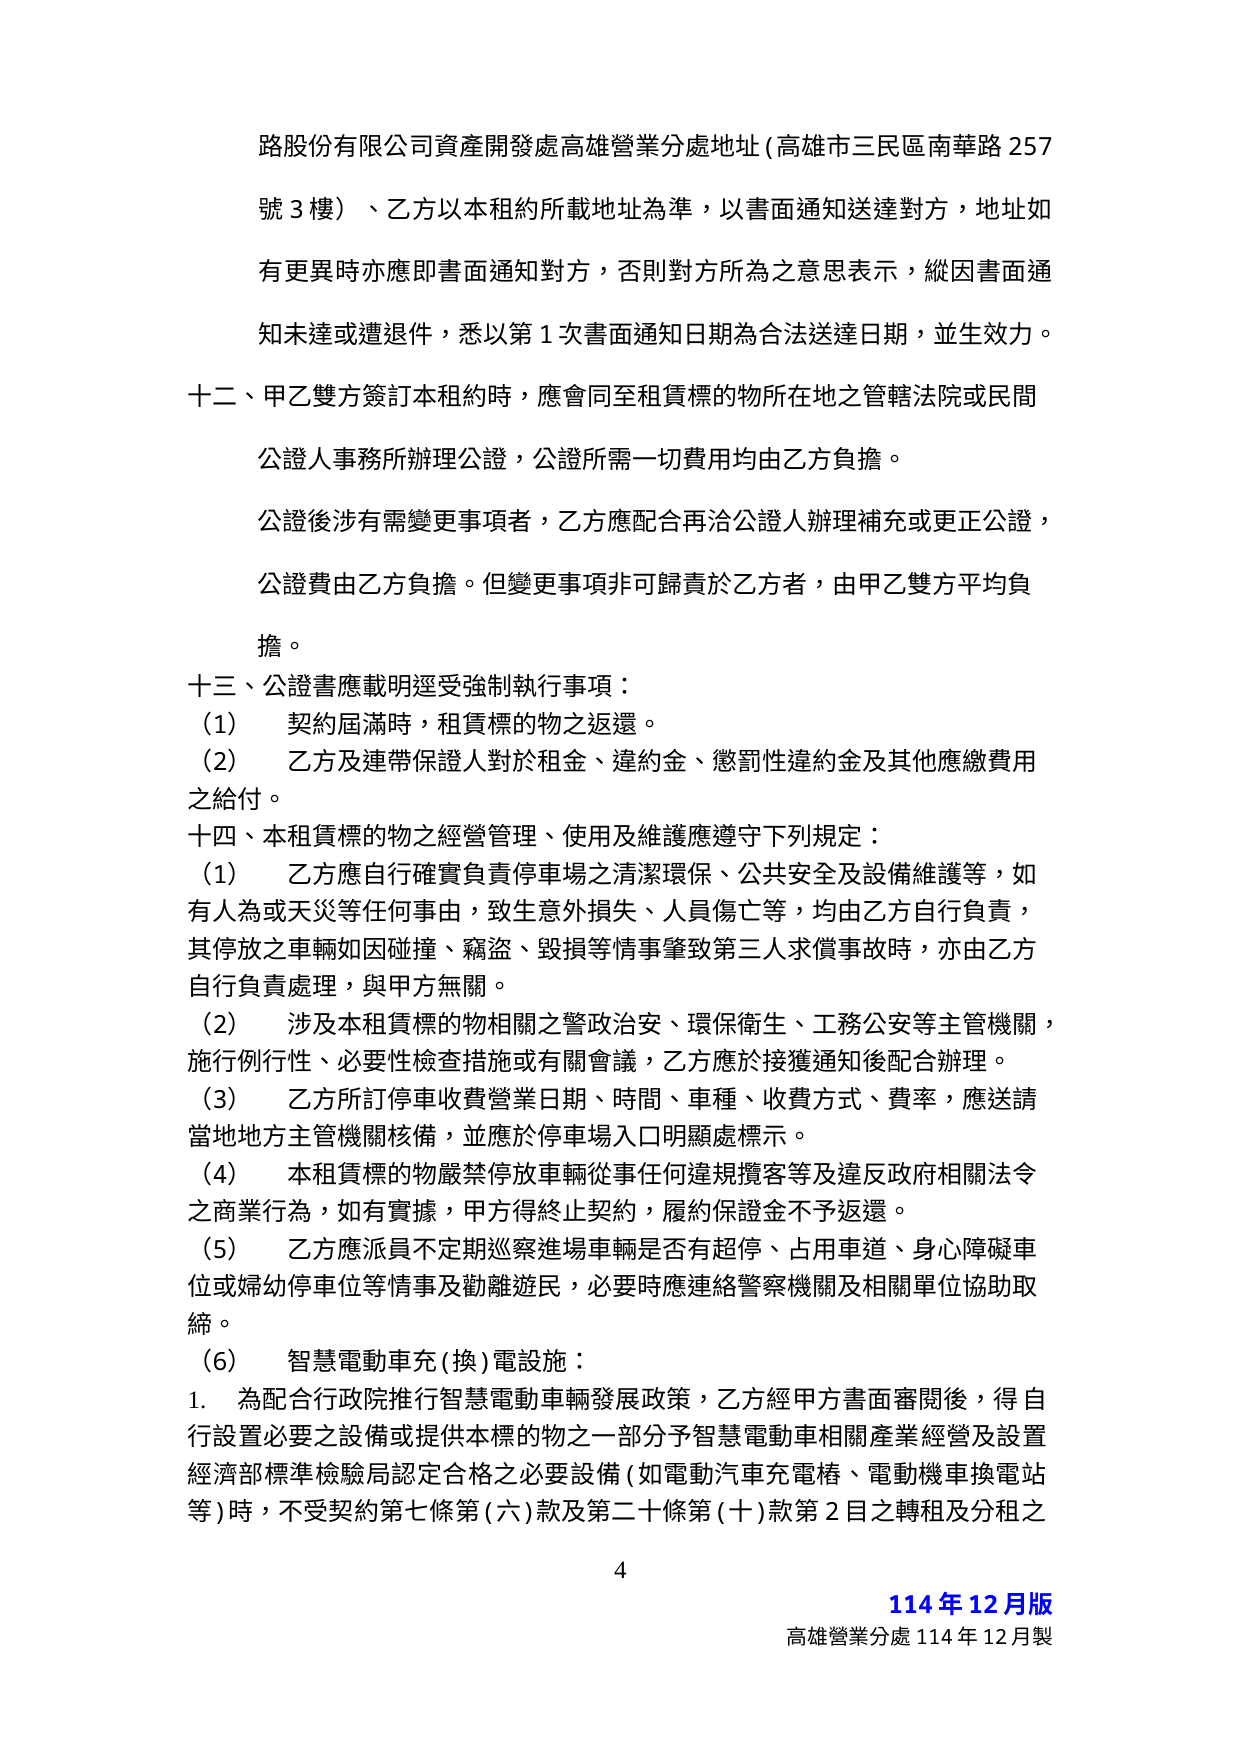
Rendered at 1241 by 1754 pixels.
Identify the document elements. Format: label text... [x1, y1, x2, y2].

list 涉及本租賃標的物相關之警政治安、環保衛生、工務公安等主管機關，施行例行性、必要性檢查措施或有關會議，乙方應於接獲通知後配合辦理。 [187, 1003, 1047, 1078]
list 智慧電動車充(換)電設施： [187, 1341, 1047, 1378]
list 乙方及連帶保證人對於租金、違約金、懲罰性違約金及其他應繳費用之給付。 [187, 741, 1047, 816]
text 十一、立約雙方所為之意思表示，甲方以本公司指定履約管理單位國營臺灣鐵路股份有限公司資產開發處高雄營業分處地址(高雄市三民區南華路257號3樓）、乙方以本租約所載地址為準，以書面通知送達對方，地址如有更異時亦應即書面通知對方，否則對方所為之意思表示，縱因書面通知未達或遭退件，悉以第1次書面通知日期為合法送達日期，並生效力。 [189, 103, 1053, 353]
text 公證後涉有需變更事項者，乙方應配合再洽公證人辦理補充或更正公證，公證費由乙方負擔。但變更事項非可歸責於乙方者，由甲乙雙方平均負擔。 [258, 478, 1053, 666]
list 乙方應派員不定期巡察進場車輛是否有超停、占用車道、身心障礙車位或婦幼停車位等情事及勸離遊民，必要時應連絡警察機關及相關單位協助取締。 [187, 1228, 1047, 1341]
list 契約屆滿時，租賃標的物之返還。 [187, 703, 1047, 741]
text 十四、本租賃標的物之經營管理、使用及維護應遵守下列規定： [187, 816, 1053, 853]
text 十三、公證書應載明逕受強制執行事項： [187, 666, 1053, 703]
list 為配合行政院推行智慧電動車輛發展政策，乙方經甲方書面審閱後，得自行設置必要之設備或提供本標的物之一部分予智慧電動車相關產業經營及設置經濟部標準檢驗局認定合格之必要設備(如電動汽車充電樁、電動機車換電站等)時，不受契約第七條第(六)款及第二十條第(十)款第2目之轉租及分租之限制。 [187, 1378, 1047, 1528]
list 本租賃標的物嚴禁停放車輛從事任何違規攬客等及違反政府相關法令之商業行為，如有實據，甲方得終止契約，履約保證金不予返還。 [187, 1153, 1047, 1228]
list 乙方所訂停車收費營業日期、時間、車種、收費方式、費率，應送請當地地方主管機關核備，並應於停車場入口明顯處標示。 [187, 1078, 1047, 1153]
list 乙方應自行確實負責停車場之清潔環保、公共安全及設備維護等，如有人為或天災等任何事由，致生意外損失、人員傷亡等，均由乙方自行負責，其停放之車輛如因碰撞、竊盜、毀損等情事肇致第三人求償事故時，亦由乙方自行負責處理，與甲方無關。 [187, 853, 1047, 1003]
text 十二、甲乙雙方簽訂本租約時，應會同至租賃標的物所在地之管轄法院或民間公證人事務所辦理公證，公證所需一切費用均由乙方負擔。 [187, 353, 1053, 478]
